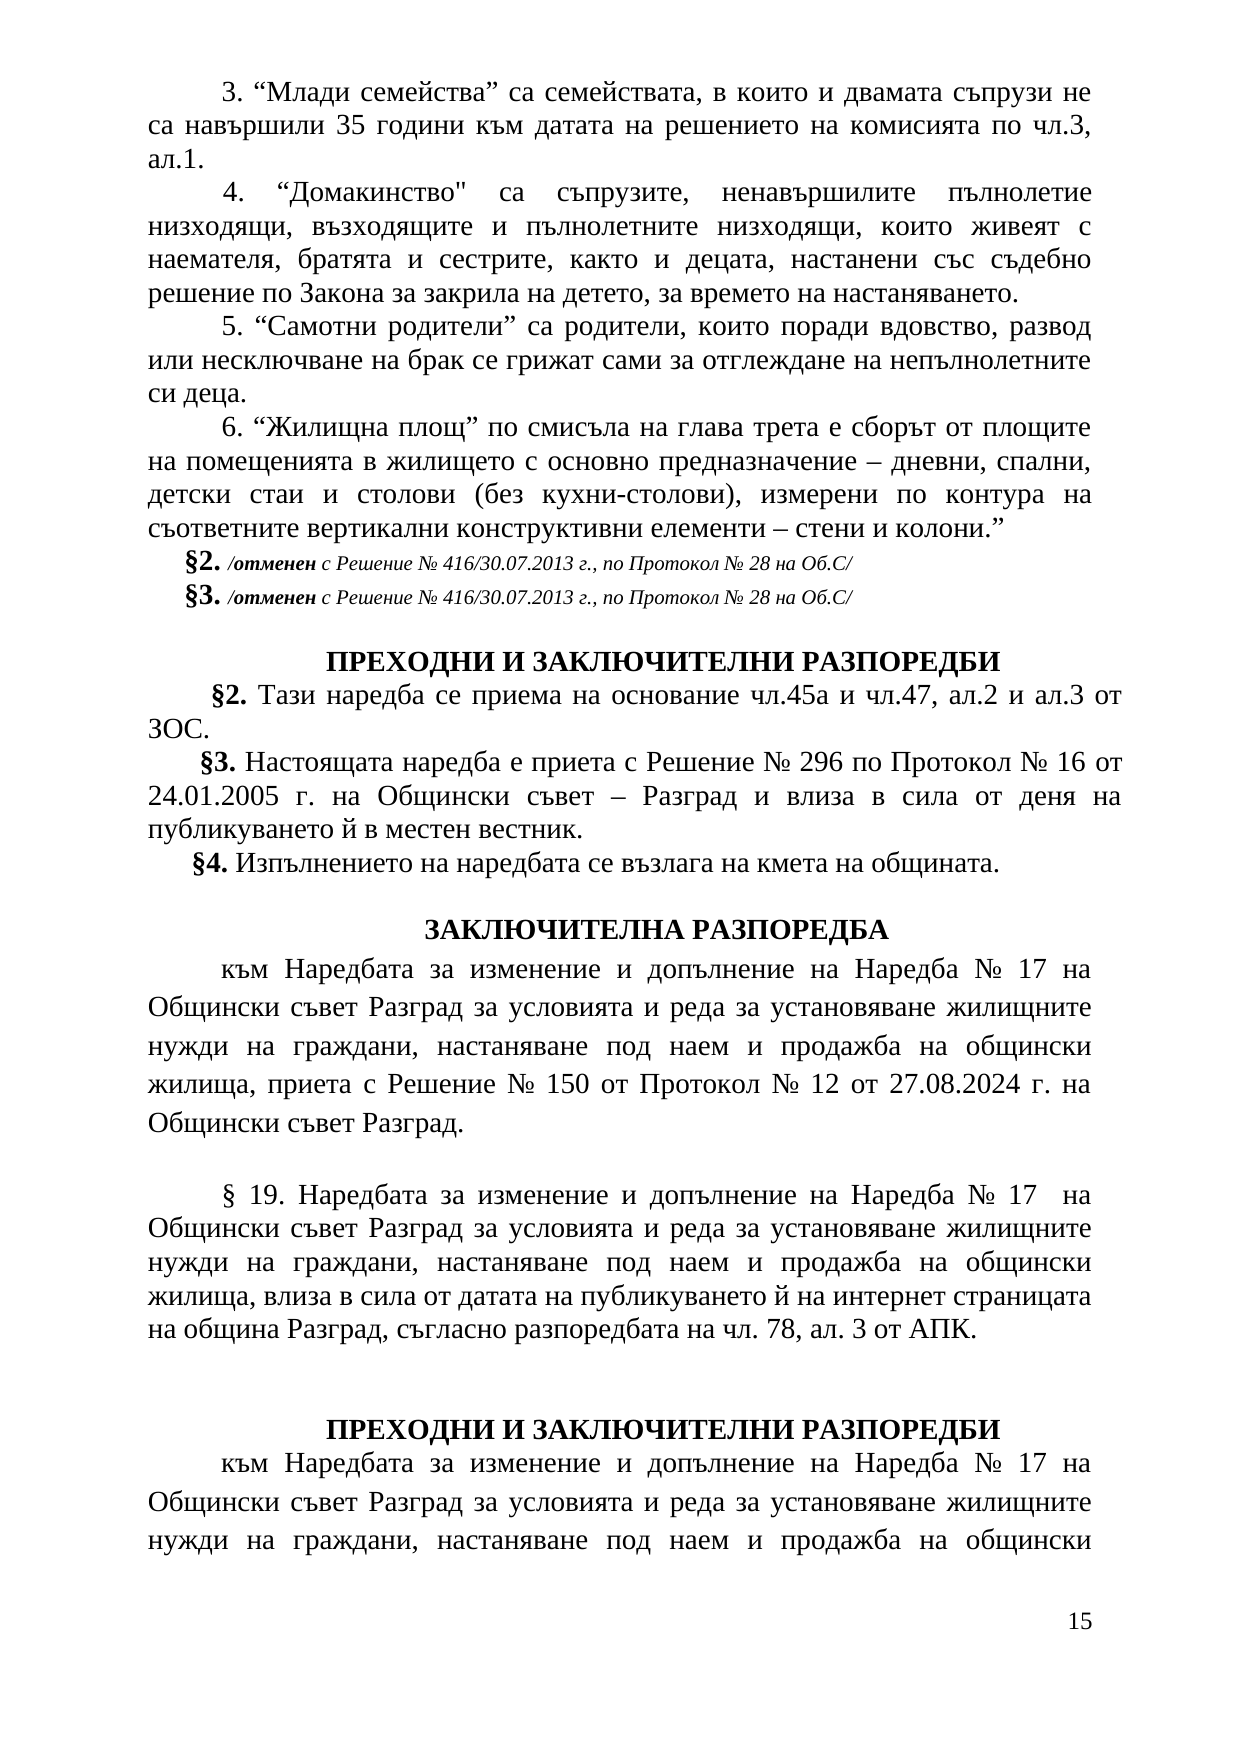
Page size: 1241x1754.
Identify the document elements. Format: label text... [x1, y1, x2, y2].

text 5. “Самотни родители” са родители, които поради вдовство, развод или несключване на брак се грижат сами за отглеждане на непълнолетните си деца. [148, 308, 1093, 409]
text към Наредбата за изменение и допълнение на Наредба № 17 на Общински съвет Разград за условията и реда за установяване жилищните нужди на граждани, настаняване под наем и продажба на общински [148, 1445, 1093, 1556]
text §2. Тази наредба се приема на основание чл.45а и чл.47, ал.2 и ал.3 от ЗОС. [148, 677, 1123, 744]
text §3. Настоящата наредба e приета с Решение № 296 по Протокол № 16 от 24.01.2005 г. на Общински съвет – Разград и влиза в сила от деня на публикуването й в местен вестник. [148, 744, 1123, 845]
text 6. “Жилищна площ” по смисъла на глава трета е сборът от площите на помещенията в жилището с основно предназначение – дневни, спални, детски стаи и столови (без кухни-столови), измерени по контура на съответните вертикални конструктивни елементи – стени и колони.” [148, 409, 1093, 543]
text ПРЕХОДНИ И ЗАКЛЮЧИТЕЛНИ РАЗПОРЕДБИ [148, 644, 1123, 677]
text ПРЕХОДНИ И ЗАКЛЮЧИТЕЛНИ РАЗПОРЕДБИ [148, 1412, 1123, 1445]
text ЗАКЛЮЧИТЕЛНА РАЗПОРЕДБА [148, 912, 1093, 946]
text към Наредбата за изменение и допълнение на Наредба № 17 на Общински съвет Разград за условията и реда за установяване жилищните нужди на граждани, настаняване под наем и продажба на общински жилища, приета с Решение № 150 от Протокол № 12 от 27.08.2024 г. на Общински съвет Разград. [148, 951, 1093, 1138]
text §3. /отменен с Решение № 416/30.07.2013 г., по Протокол № 28 на Об.С/ [148, 577, 1093, 610]
text § 19. Наредбата за изменение и допълнение на Наредба № 17 на Общински съвет Разград за условията и реда за установяване жилищните нужди на граждани, настаняване под наем и продажба на общински жилища, влиза в сила от датата на публикуването й на интернет страницата на община Разград, съгласно разпоредбата на чл. 78, ал. 3 от АПК. [148, 1177, 1093, 1345]
text 4. “Домакинство" са съпрузите, ненавършилите пълнолетие низходящи, възходящите и пълнолетните низходящи, които живеят с наемателя, братята и сестрите, както и децата, настанени със съдебно решение по Закона за закрила на детето, за времето на настаняването. [148, 174, 1093, 308]
text 3. “Млади семейства” са семействата, в които и двамата съпрузи не са навършили 35 години към датата на решението на комисията по чл.3, ал.1. [148, 74, 1093, 174]
text §2. /отменен с Решение № 416/30.07.2013 г., по Протокол № 28 на Об.С/ [148, 543, 1093, 577]
text §4. Изпълнението на наредбата се възлага на кмета на общината. [148, 845, 1123, 879]
